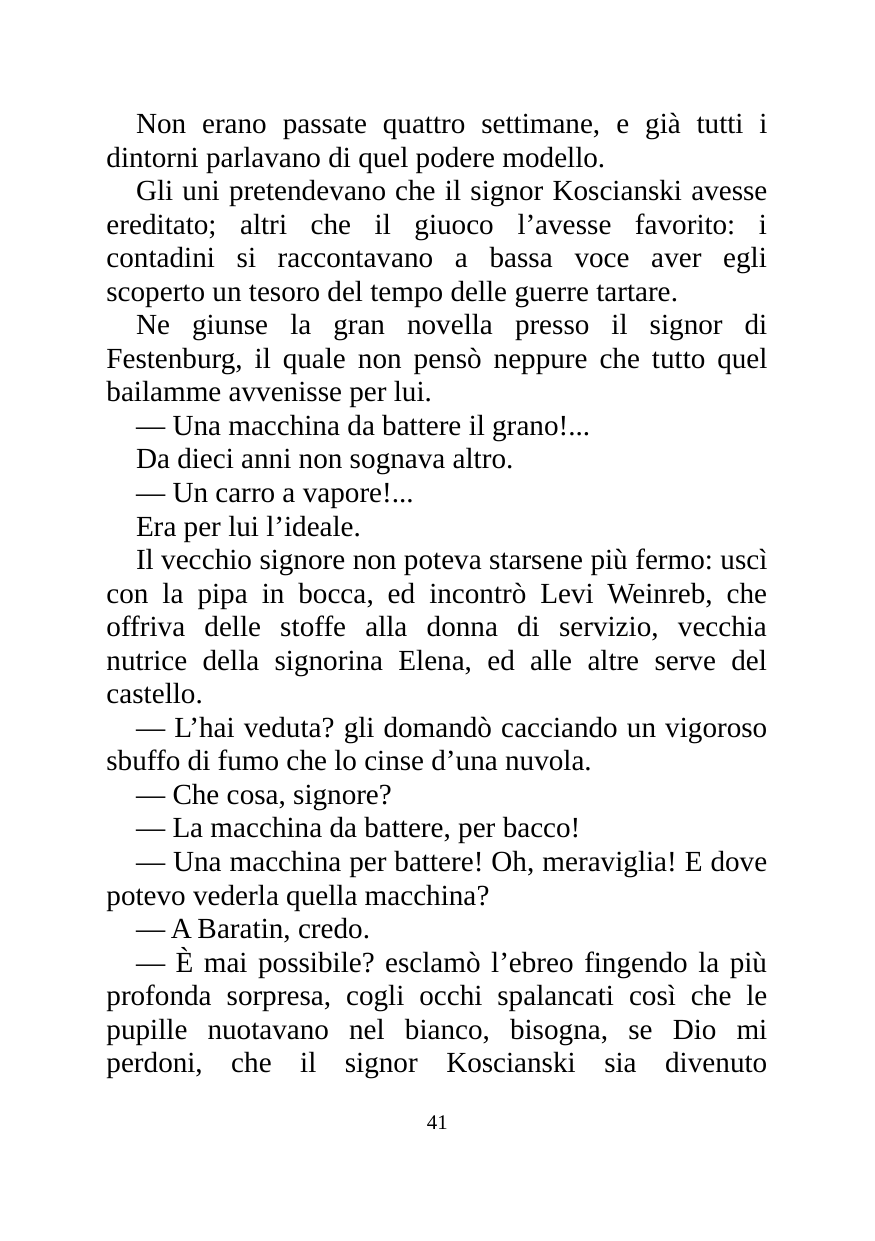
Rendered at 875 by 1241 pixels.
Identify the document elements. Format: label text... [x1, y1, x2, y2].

text — L’hai veduta? gli domandò cacciando un vigoroso sbuffo di fumo che lo cinse d’una nuvola. [106, 710, 768, 777]
text — È mai possibile? esclamò l’ebreo fingendo la più profonda sorpresa, cogli occhi spalancati così che le pupille nuotavano nel bianco, bisogna, se Dio mi perdoni, che il signor Koscianski sia divenuto [106, 945, 768, 1079]
text — La macchina da battere, per bacco! [106, 811, 768, 844]
text Da dieci anni non sognava altro. [106, 442, 768, 475]
text Il vecchio signore non poteva starsene più fermo: uscì con la pipa in bocca, ed incontrò Levi Weinreb, che offriva delle stoffe alla donna di servizio, vecchia nutrice della signorina Elena, ed alle altre serve del castello. [106, 542, 768, 710]
text — Una macchina da battere il grano!... [106, 408, 768, 442]
text Gli uni pretendevano che il signor Koscianski avesse ereditato; altri che il giuoco l’avesse favorito: i contadini si raccontavano a bassa voce aver egli scoperto un tesoro del tempo delle guerre tartare. [106, 173, 768, 307]
text Non erano passate quattro settimane, e già tutti i dintorni parlavano di quel podere modello. [106, 106, 768, 173]
text Ne giunse la gran novella presso il signor di Festenburg, il quale non pensò neppure che tutto quel bailamme avvenisse per lui. [106, 307, 768, 408]
text — Una macchina per battere! Oh, meraviglia! E dove potevo vederla quella macchina? [106, 844, 768, 911]
text — Un carro a vapore!... [106, 475, 768, 509]
text Era per lui l’ideale. [106, 509, 768, 542]
text — Che cosa, signore? [106, 777, 768, 811]
text — A Baratin, credo. [106, 911, 768, 945]
